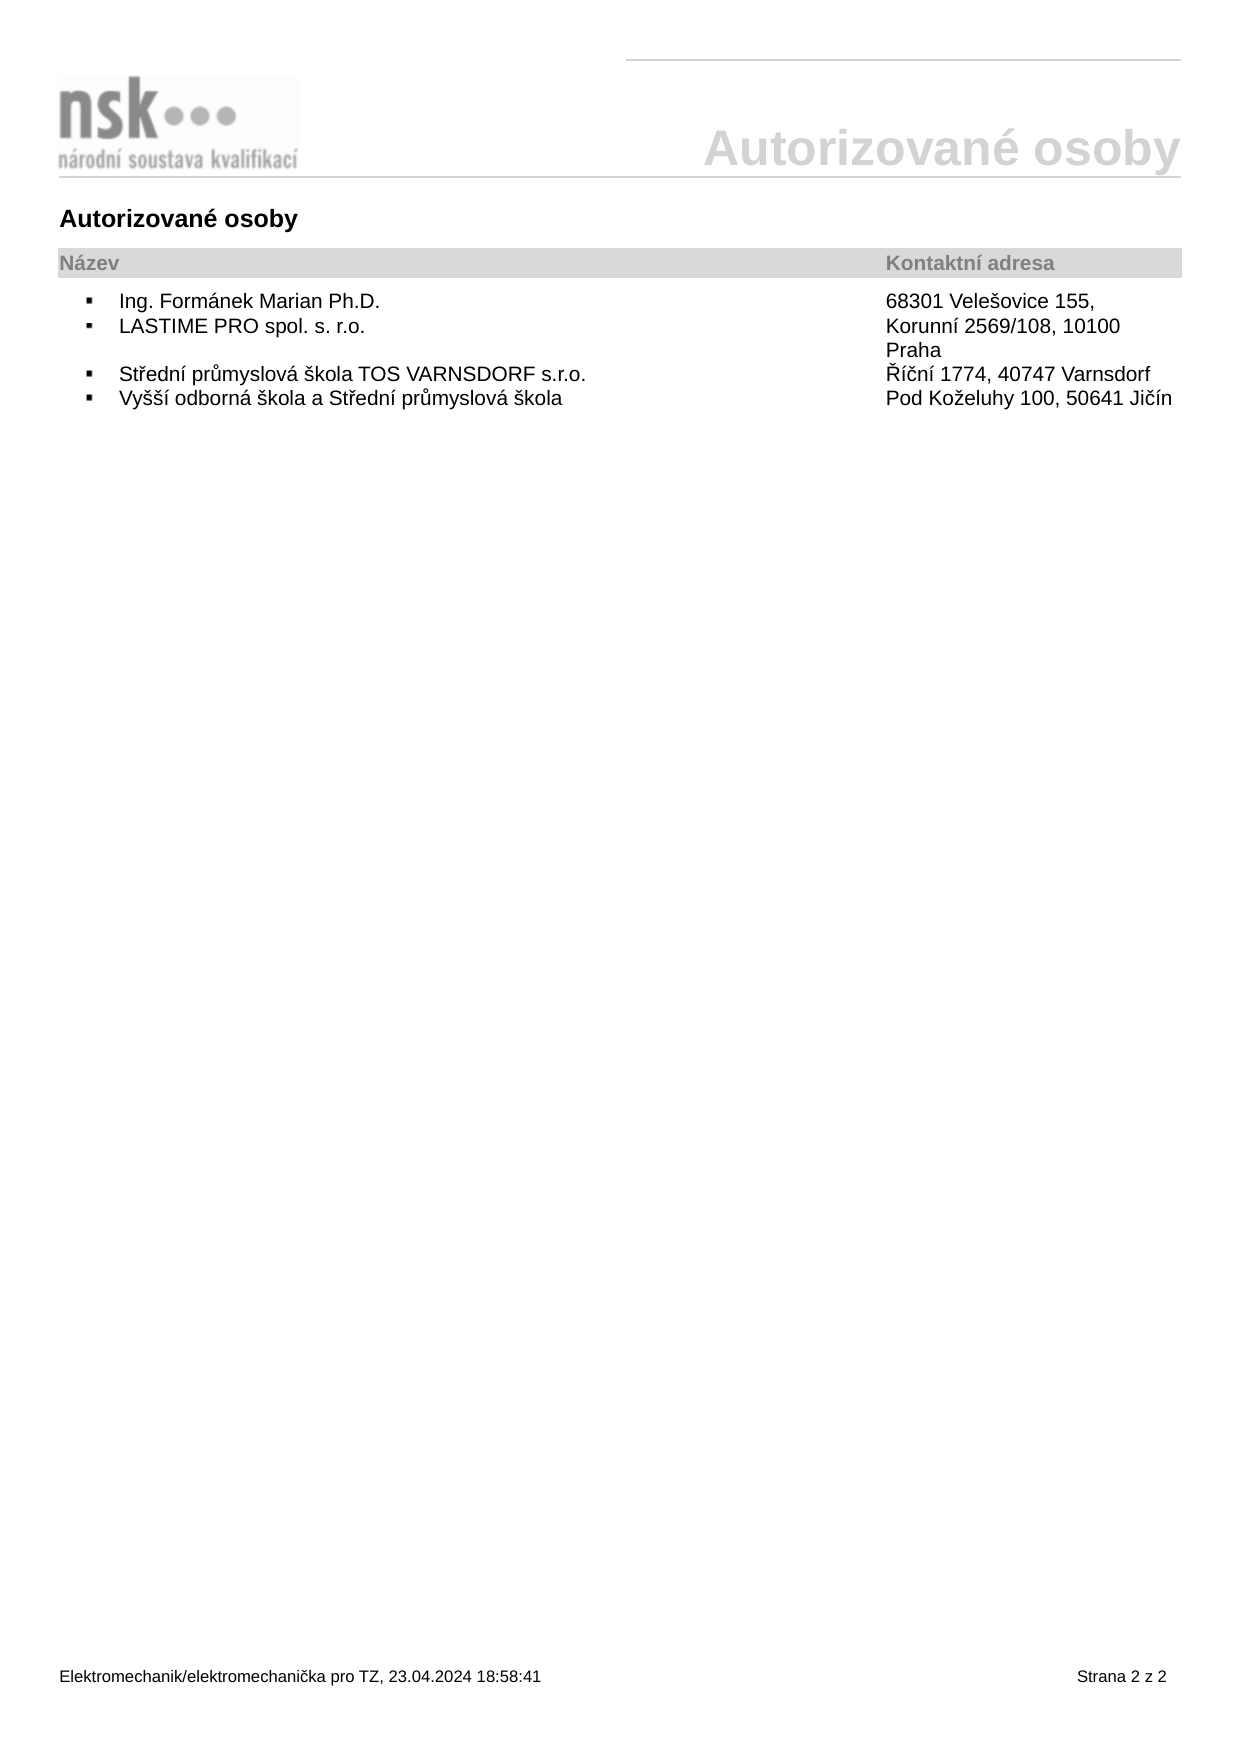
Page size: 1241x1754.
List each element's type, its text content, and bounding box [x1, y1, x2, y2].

table_cell [860, 236, 886, 248]
table_cell [1167, 1011, 1181, 1311]
table_cell Pod Koželuhy 100, 50641 Jičín [886, 386, 1181, 411]
table_cell [481, 411, 617, 711]
table_cell [886, 411, 1167, 711]
table_cell [618, 711, 626, 1011]
table_cell [619, 59, 626, 170]
table_cell [1167, 1311, 1181, 1485]
table_cell [1167, 278, 1181, 289]
table_cell [59, 338, 119, 362]
table_cell Autorizované osoby [626, 61, 1181, 176]
picture [59, 288, 119, 313]
table_cell [626, 338, 860, 362]
table_cell Vyšší odborná škola a Střední průmyslová škola [119, 386, 886, 411]
table_cell [860, 338, 886, 362]
picture [59, 314, 119, 337]
picture [57, 59, 619, 171]
table_cell [626, 1011, 860, 1311]
table_cell [481, 278, 617, 289]
table_cell [481, 171, 617, 176]
table_cell [626, 711, 860, 1011]
table_cell [618, 1311, 626, 1485]
table_cell [886, 1311, 1167, 1485]
table_cell [481, 338, 617, 362]
table_cell [1167, 1658, 1181, 1694]
table_cell [626, 1311, 860, 1485]
table_cell [481, 236, 617, 248]
table_cell [481, 1311, 617, 1485]
table_cell [119, 411, 481, 711]
table_cell [886, 236, 1167, 248]
table_cell [59, 194, 119, 200]
table_cell [119, 1011, 481, 1311]
table_cell LASTIME PRO spol. s. r.o. [119, 314, 886, 338]
table_cell [626, 1485, 860, 1658]
table_cell Říční 1774, 40747 Varnsdorf [886, 362, 1181, 386]
table_cell [860, 711, 886, 1011]
table_cell [481, 1485, 617, 1658]
table_cell Autorizované osoby [59, 200, 1181, 236]
table_cell [886, 194, 1167, 200]
table_cell [59, 178, 1181, 194]
table_cell [481, 194, 617, 200]
table_cell [1167, 194, 1181, 200]
table_cell [119, 171, 481, 176]
table_cell [886, 711, 1167, 1011]
table_cell [618, 236, 626, 248]
table_cell [886, 1011, 1167, 1311]
table_cell [119, 194, 481, 200]
table_cell [1167, 1485, 1181, 1658]
table_cell [119, 236, 481, 248]
table_cell [59, 1485, 119, 1658]
table_cell [59, 411, 119, 711]
table_cell [860, 411, 886, 711]
table_cell [626, 411, 860, 711]
table_cell [119, 711, 481, 1011]
table_cell [481, 711, 617, 1011]
table_cell Název [60, 250, 885, 277]
table_cell [119, 338, 481, 362]
table_cell [59, 1011, 119, 1311]
table_cell [618, 194, 626, 200]
table_cell Strana 2 z 2 [860, 1658, 1167, 1694]
table_cell [1167, 236, 1181, 248]
table_cell [59, 236, 119, 248]
table_cell [860, 1011, 886, 1311]
table_cell [618, 411, 626, 711]
table_cell 68301 Velešovice 155, [886, 289, 1181, 314]
table_cell [119, 278, 481, 289]
picture [59, 362, 119, 410]
table_cell [1167, 711, 1181, 1011]
table_cell [618, 1485, 626, 1658]
table_cell Kontaktní adresa [886, 250, 1180, 277]
table_cell Střední průmyslová škola TOS VARNSDORF s.r.o. [119, 362, 886, 386]
table_cell [860, 1311, 886, 1485]
table_cell [860, 278, 886, 289]
table_cell [618, 338, 626, 362]
table_cell [59, 278, 119, 288]
table_cell Ing. Formánek Marian Ph.D. [119, 289, 886, 314]
table_cell [59, 1311, 119, 1485]
table_cell Korunní 2569/108, 10100 Praha [886, 314, 1181, 362]
table_cell [1167, 411, 1181, 711]
table_cell [119, 1485, 481, 1658]
table_cell [618, 1011, 626, 1311]
table_cell [481, 1011, 617, 1311]
table_cell [626, 236, 860, 248]
table_cell [59, 711, 119, 1011]
table_cell [860, 1485, 886, 1658]
table_cell [626, 194, 860, 200]
table_cell [886, 1485, 1167, 1658]
table_cell [119, 1311, 481, 1485]
table_cell [886, 278, 1167, 289]
table_cell [618, 170, 626, 176]
table_cell [59, 171, 119, 176]
table_cell Elektromechanik/elektromechanička pro TZ, 23.04.2024 18:58:41 [59, 1658, 860, 1694]
table_cell [626, 278, 860, 289]
table_cell [618, 278, 626, 289]
table_cell [860, 194, 886, 200]
